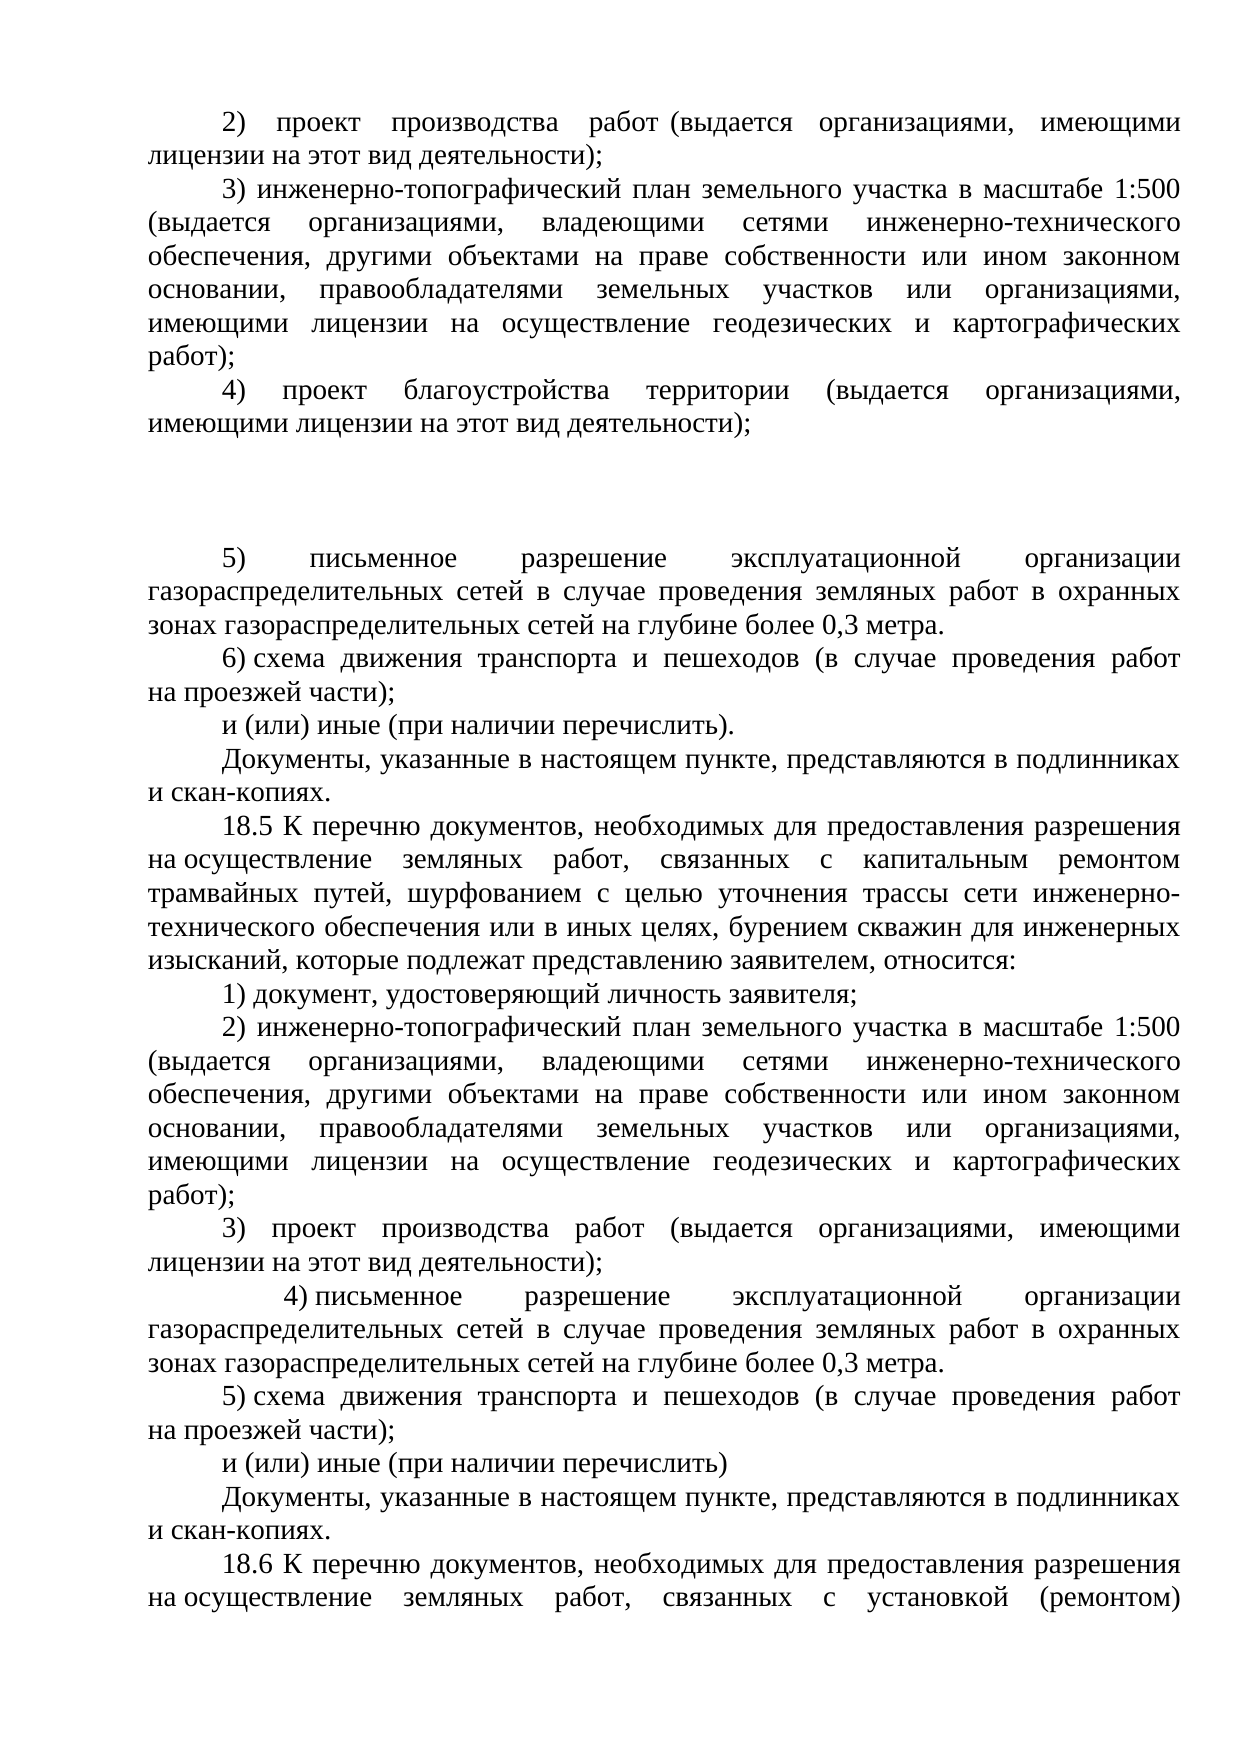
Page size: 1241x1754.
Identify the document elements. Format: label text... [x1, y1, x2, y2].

text 4) проект благоустройства территории (выдается организациями, имеющими лицензии на этот вид деятельности); [148, 372, 1181, 439]
text 3) инженерно-топографический план земельного участка в масштабе 1:500 (выдается организациями, владеющими сетями инженерно-технического обеспечения, другими объектами на праве собственности или ином законном основании, правообладателями земельных участков или организациями, имеющими лицензии на осуществление геодезических и картографических работ); [148, 171, 1181, 372]
text 2) инженерно-топографический план земельного участка в масштабе 1:500 (выдается организациями, владеющими сетями инженерно-технического обеспечения, другими объектами на праве собственности или ином законном основании, правообладателями земельных участков или организациями, имеющими лицензии на осуществление геодезических и картографических работ); [148, 1009, 1181, 1211]
text 4) письменное разрешение эксплуатационной организации газораспределительных сетей в случае проведения земляных работ в охранных зонах газораспределительных сетей на глубине более 0,3 метра. [148, 1278, 1181, 1378]
text 6) схема движения транспорта и пешеходов (в случае проведения работ на проезжей части); [148, 640, 1181, 707]
text 18.6 К перечню документов, необходимых для предоставления разрешения на осуществление земляных работ, связанных с установкой (ремонтом) [148, 1546, 1181, 1613]
text и (или) иные (при наличии перечислить). [148, 707, 1181, 741]
text 5) схема движения транспорта и пешеходов (в случае проведения работ на проезжей части); [148, 1378, 1181, 1445]
text 1) документ, удостоверяющий личность заявителя; [148, 976, 1181, 1009]
text 5) письменное разрешение эксплуатационной организации газораспределительных сетей в случае проведения земляных работ в охранных зонах газораспределительных сетей на глубине более 0,3 метра. [148, 540, 1181, 640]
text 3) проект производства работ (выдается организациями, имеющими лицензии на этот вид деятельности); [148, 1211, 1181, 1278]
text 2) проект производства работ (выдается организациями, имеющими лицензии на этот вид деятельности); [148, 104, 1181, 171]
text Документы, указанные в настоящем пункте, представляются в подлинниках и скан-копиях. [148, 741, 1181, 808]
text и (или) иные (при наличии перечислить) [148, 1445, 1181, 1479]
text 18.5 К перечню документов, необходимых для предоставления разрешения на осуществление земляных работ, связанных с капитальным ремонтом трамвайных путей, шурфованием с целью уточнения трассы сети инженерно-технического обеспечения или в иных целях, бурением скважин для инженерных изысканий, которые подлежат представлению заявителем, относится: [148, 808, 1181, 976]
text Документы, указанные в настоящем пункте, представляются в подлинниках и скан-копиях. [148, 1479, 1181, 1546]
